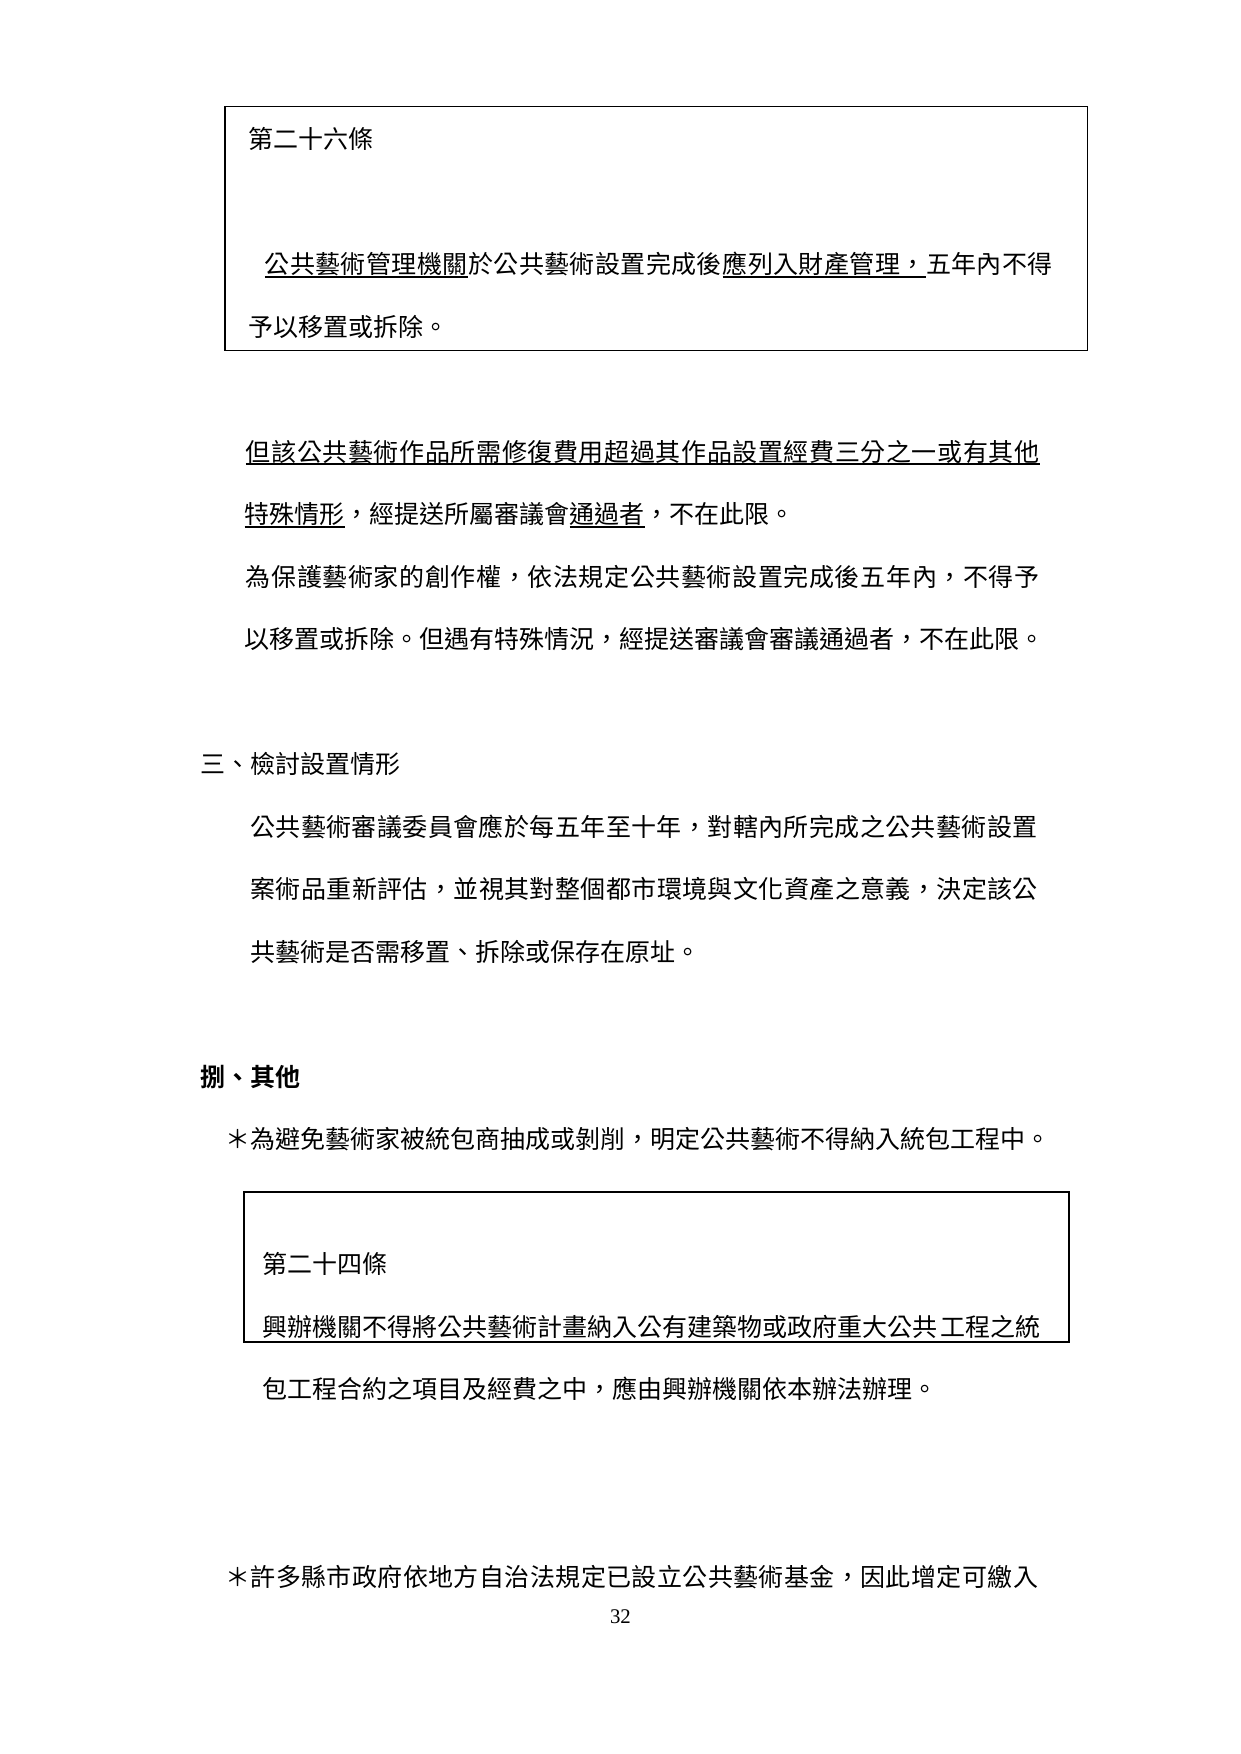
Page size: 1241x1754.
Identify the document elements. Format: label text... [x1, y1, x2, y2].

text 捌、其他 [200, 1034, 1040, 1096]
text ＊許多縣市政府依地方自治法規定已設立公共藝術基金，因此增定可繳入 [225, 1534, 1040, 1596]
text 但該公共藝術作品所需修復費用超過其作品設置經費三分之一或有其他特殊情形，經提送所屬審議會通過者，不在此限。 [244, 409, 1040, 534]
text 公共藝術審議委員會應於每五年至十年，對轄內所完成之公共藝術設置案術品重新評估，並視其對整個都市環境與文化資產之意義，決定該公共藝術是否需移置、拆除或保存在原址。 [250, 784, 1040, 971]
text 第二十六條 [249, 107, 1053, 159]
text 興辦機關不得將公共藝術計畫納入公有建築物或政府重大公共工程之統 [262, 1284, 1040, 1341]
text 三、檢討設置情形 [200, 721, 1040, 784]
text [249, 96, 1053, 106]
text 為保護藝術家的創作權，依法規定公共藝術設置完成後五年內，不得予以移置或拆除。但遇有特殊情況，經提送審議會審議通過者，不在此限。 [244, 534, 1040, 659]
text 第二十四條 [262, 1221, 1040, 1284]
text 公共藝術管理機關於公共藝術設置完成後應列入財產管理，五年內不得予以移置或拆除。 [249, 221, 1053, 346]
text ＊為避免藝術家被統包商抽成或剝削，明定公共藝術不得納入統包工程中。 [200, 1096, 1040, 1159]
text 包工程合約之項目及經費之中，應由興辦機關依本辦法辦理。 [262, 1343, 1040, 1409]
